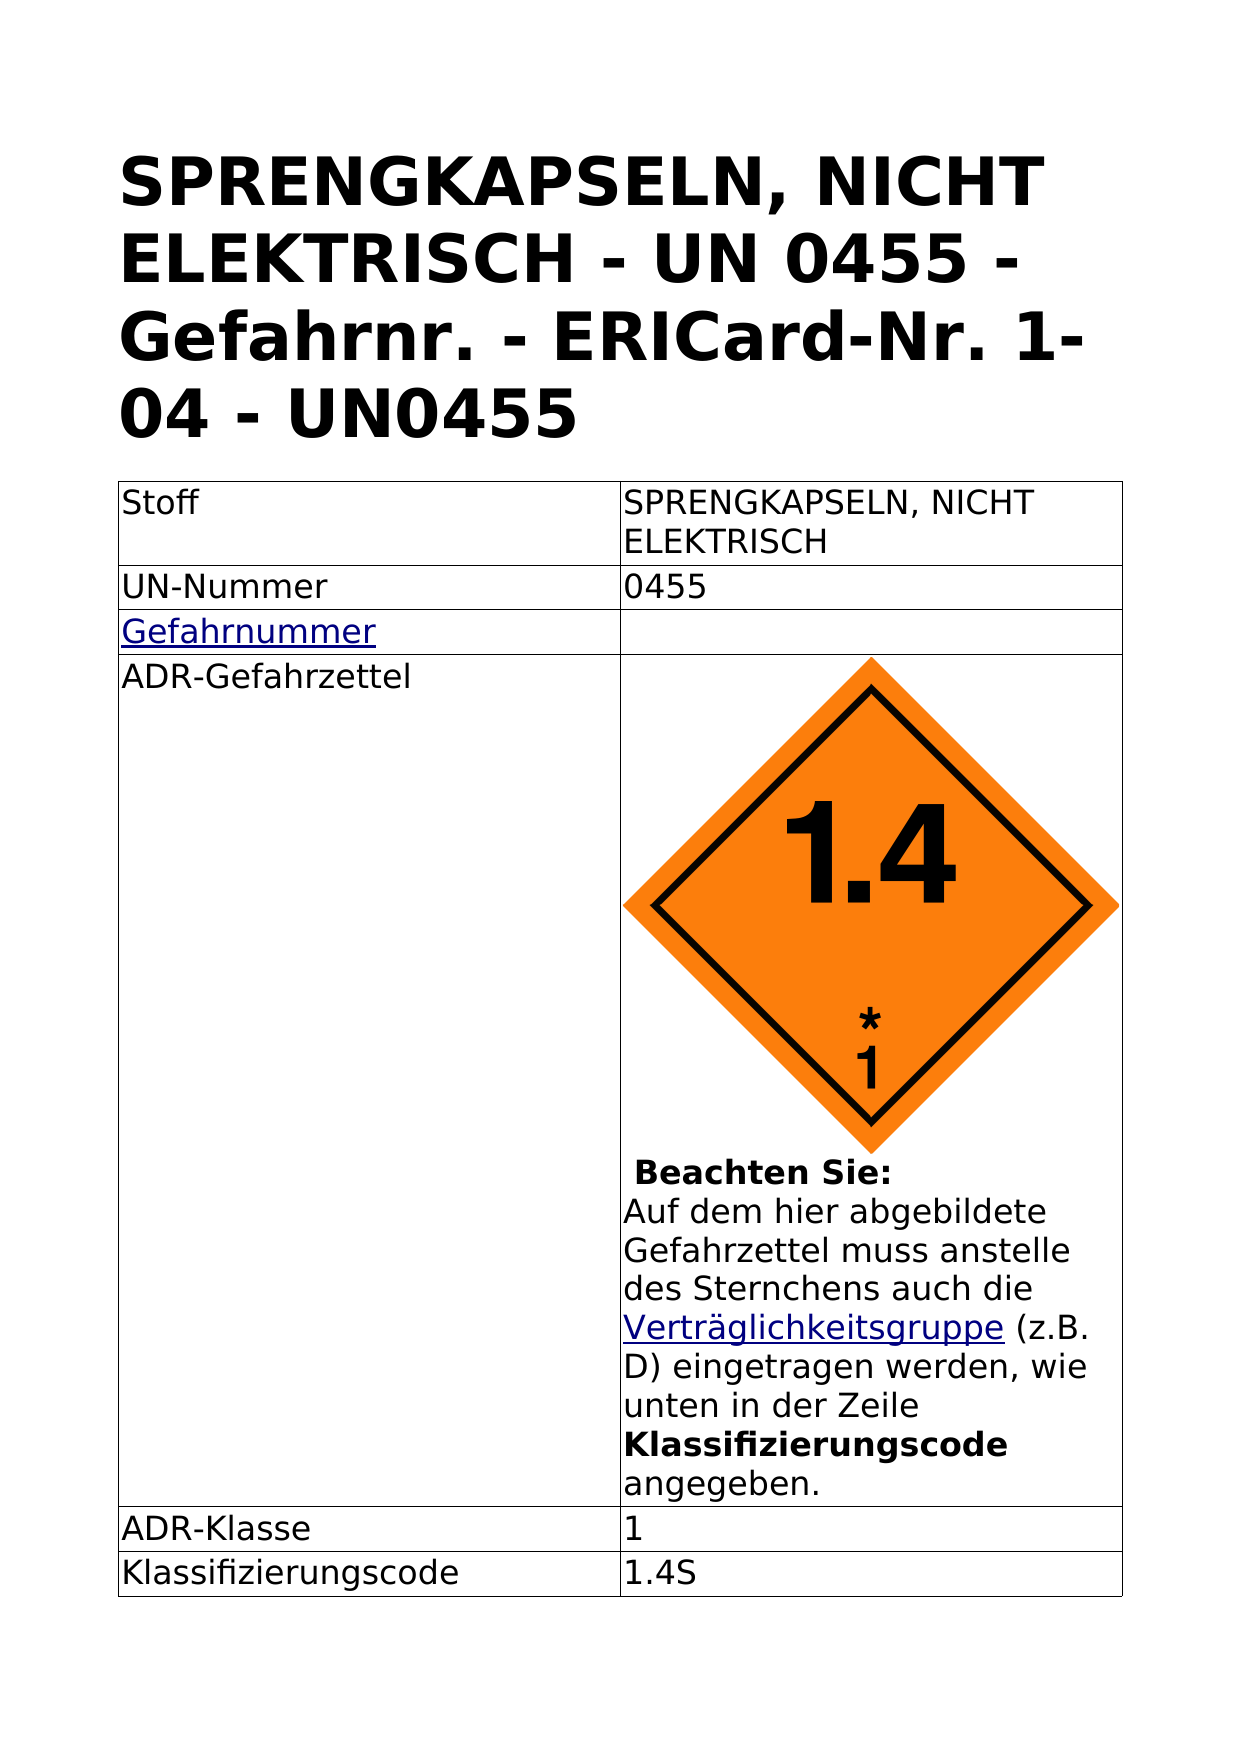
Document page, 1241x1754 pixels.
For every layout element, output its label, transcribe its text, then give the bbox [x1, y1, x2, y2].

table_cell 1.4S [621, 1552, 1122, 1596]
table_cell [621, 610, 1122, 654]
table_cell ADR-Gefahrzettel [119, 655, 620, 1506]
table_cell Gefahrnummer [119, 610, 620, 654]
table_cell Klassifizierungscode [119, 1552, 620, 1596]
subtitle SPRENGKAPSELN, NICHT ELEKTRISCH - UN 0455 - Gefahrnr. - ERICard-Nr. 1-04 - UN0455 [118, 143, 1122, 453]
table_cell UN-Nummer [119, 566, 620, 609]
table_cell Beachten Sie: Auf dem hier abgebildete Gefahrzettel muss anstelle des Sternchens auch die Verträglichkeitsgruppe (z.B. D) eingetragen werden, wie unten in der Zeile Klassifizierungscode angegeben. [621, 655, 1122, 1506]
table_header SPRENGKAPSELN, NICHT ELEKTRISCH [621, 482, 1122, 564]
table_header Stoff [119, 482, 620, 564]
table_cell 1 [621, 1507, 1122, 1551]
picture [622, 657, 1120, 1154]
table_cell ADR-Klasse [119, 1507, 620, 1551]
table_cell 0455 [621, 566, 1122, 609]
